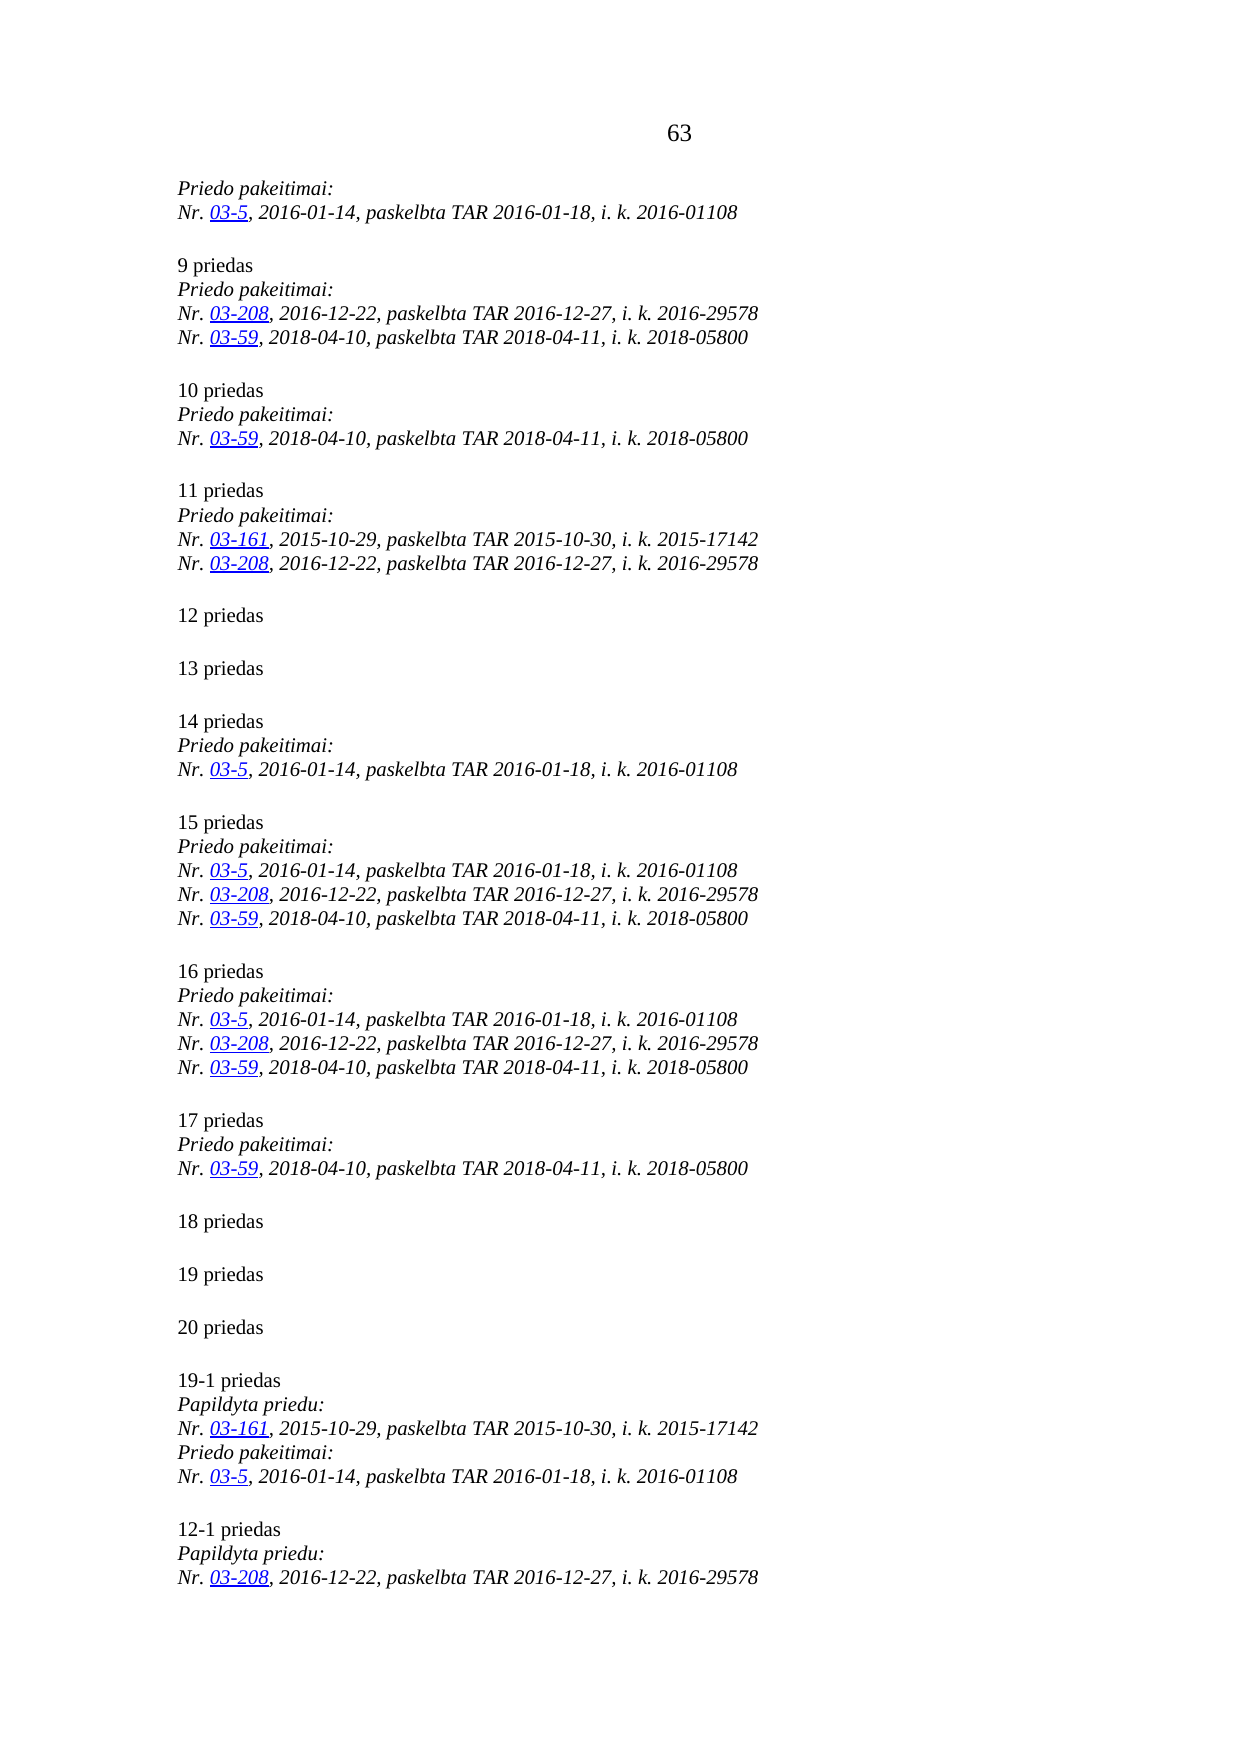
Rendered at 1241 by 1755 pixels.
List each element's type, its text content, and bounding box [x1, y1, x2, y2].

text 11 priedas [177, 478, 1181, 502]
text 16 priedas [177, 959, 1181, 983]
text Priedo pakeitimai: [177, 176, 1181, 200]
text Priedo pakeitimai: [177, 402, 1181, 426]
text 14 priedas [177, 709, 1181, 733]
text 13 priedas [177, 656, 1181, 680]
text 17 priedas [177, 1108, 1181, 1132]
text Nr. 03-161, 2015-10-29, paskelbta TAR 2015-10-30, i. k. 2015-17142 [177, 527, 1181, 551]
text Nr. 03-59, 2018-04-10, paskelbta TAR 2018-04-11, i. k. 2018-05800 [177, 1055, 1181, 1079]
text Nr. 03-208, 2016-12-22, paskelbta TAR 2016-12-27, i. k. 2016-29578 [177, 301, 1181, 325]
text 19 priedas [177, 1262, 1181, 1286]
text Nr. 03-59, 2018-04-10, paskelbta TAR 2018-04-11, i. k. 2018-05800 [177, 906, 1181, 930]
text Nr. 03-208, 2016-12-22, paskelbta TAR 2016-12-27, i. k. 2016-29578 [177, 551, 1181, 575]
text Nr. 03-5, 2016-01-14, paskelbta TAR 2016-01-18, i. k. 2016-01108 [177, 757, 1181, 781]
text Nr. 03-208, 2016-12-22, paskelbta TAR 2016-12-27, i. k. 2016-29578 [177, 1565, 1181, 1589]
text Nr. 03-59, 2018-04-10, paskelbta TAR 2018-04-11, i. k. 2018-05800 [177, 325, 1181, 349]
text Priedo pakeitimai: [177, 733, 1181, 757]
text Papildyta priedu: [177, 1541, 1181, 1565]
text Nr. 03-5, 2016-01-14, paskelbta TAR 2016-01-18, i. k. 2016-01108 [177, 1007, 1181, 1031]
text Nr. 03-208, 2016-12-22, paskelbta TAR 2016-12-27, i. k. 2016-29578 [177, 882, 1181, 906]
text Nr. 03-59, 2018-04-10, paskelbta TAR 2018-04-11, i. k. 2018-05800 [177, 1156, 1181, 1180]
text 18 priedas [177, 1209, 1181, 1233]
text 10 priedas [177, 377, 1181, 402]
text Nr. 03-59, 2018-04-10, paskelbta TAR 2018-04-11, i. k. 2018-05800 [177, 426, 1181, 450]
text Nr. 03-5, 2016-01-14, paskelbta TAR 2016-01-18, i. k. 2016-01108 [177, 1464, 1181, 1488]
text 9 priedas [177, 252, 1181, 277]
text 12-1 priedas [177, 1517, 1181, 1541]
text Papildyta priedu: [177, 1392, 1181, 1416]
text Priedo pakeitimai: [177, 502, 1181, 527]
text Priedo pakeitimai: [177, 1132, 1181, 1156]
text 20 priedas [177, 1315, 1181, 1339]
text Priedo pakeitimai: [177, 1440, 1181, 1464]
text 12 priedas [177, 603, 1181, 627]
text Nr. 03-5, 2016-01-14, paskelbta TAR 2016-01-18, i. k. 2016-01108 [177, 858, 1181, 882]
text 19-1 priedas [177, 1367, 1181, 1392]
text Nr. 03-208, 2016-12-22, paskelbta TAR 2016-12-27, i. k. 2016-29578 [177, 1031, 1181, 1055]
text Priedo pakeitimai: [177, 983, 1181, 1007]
text Nr. 03-161, 2015-10-29, paskelbta TAR 2015-10-30, i. k. 2015-17142 [177, 1416, 1181, 1440]
text Priedo pakeitimai: [177, 277, 1181, 301]
text Nr. 03-5, 2016-01-14, paskelbta TAR 2016-01-18, i. k. 2016-01108 [177, 200, 1181, 224]
text Priedo pakeitimai: [177, 834, 1181, 858]
text 15 priedas [177, 810, 1181, 834]
